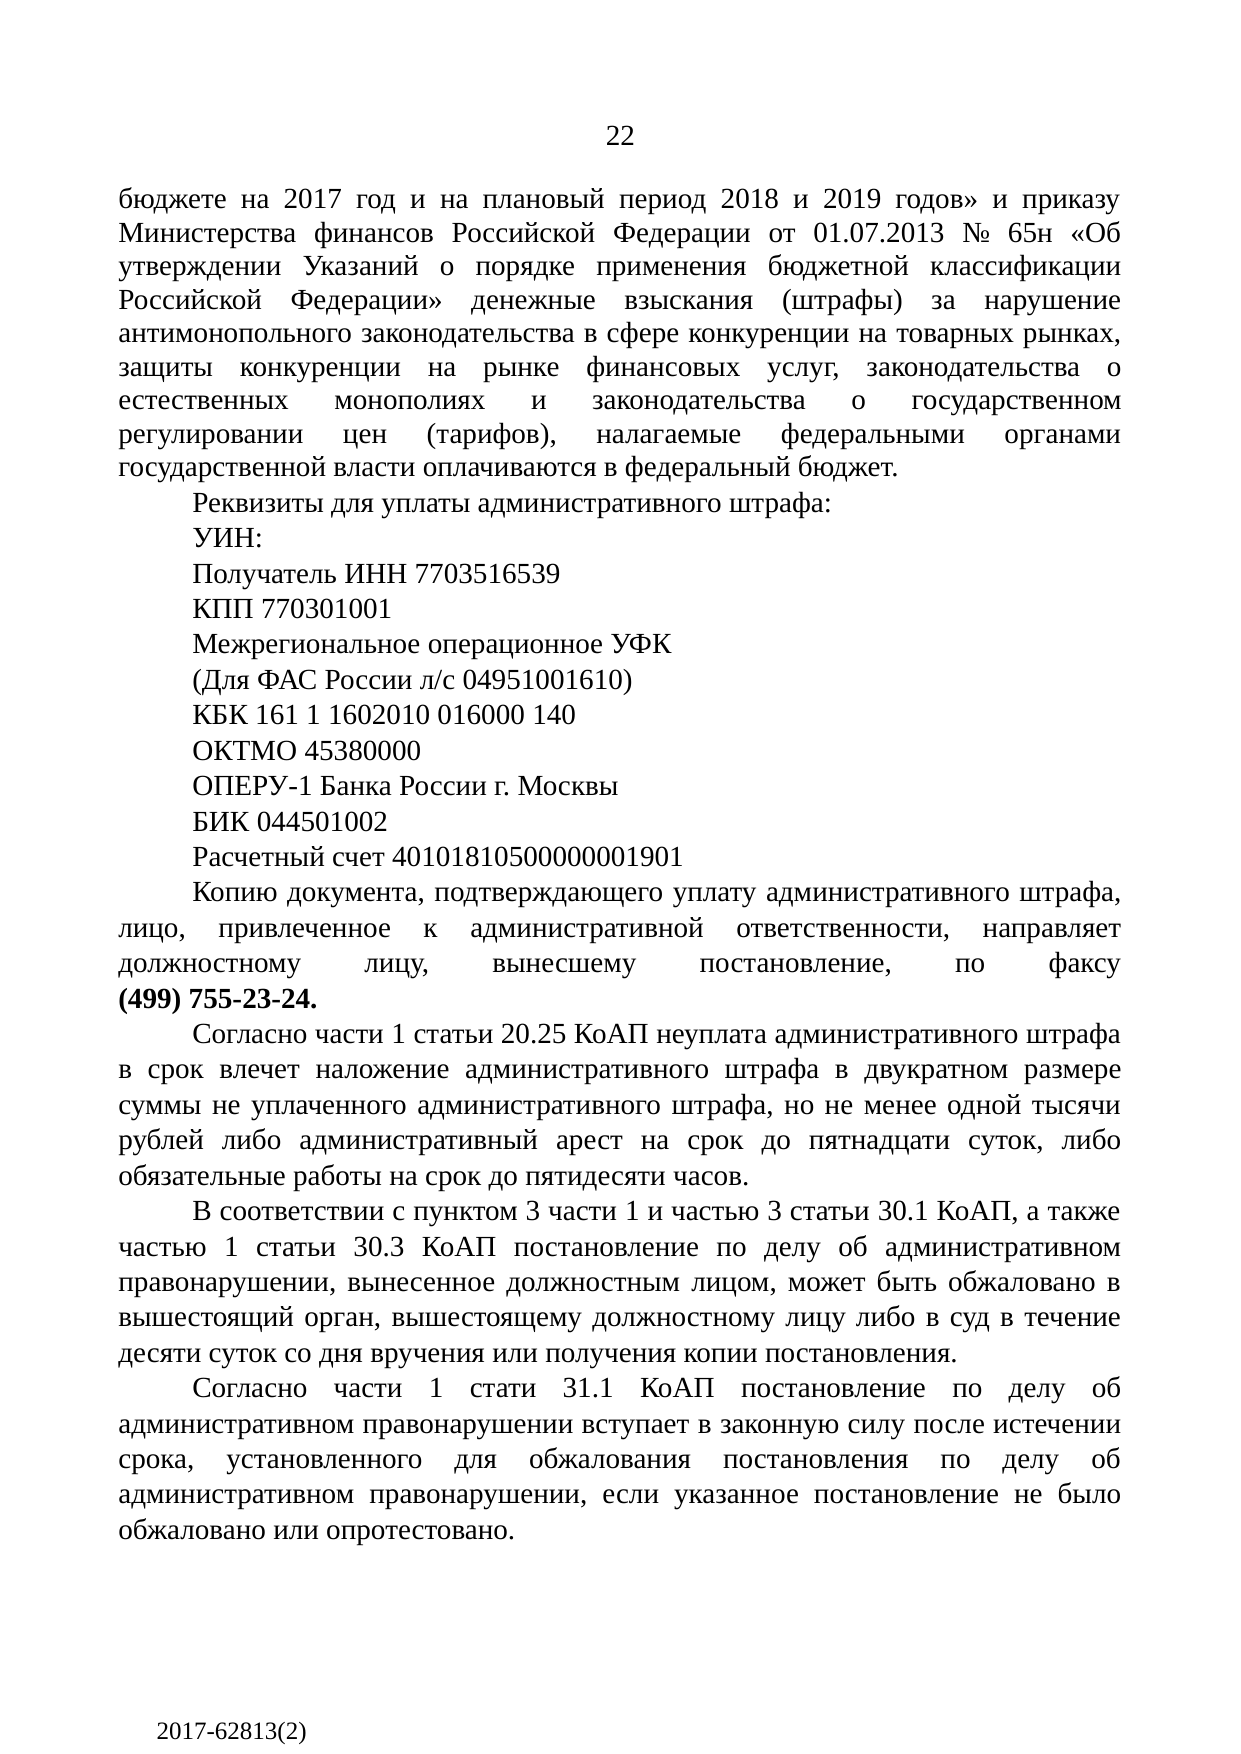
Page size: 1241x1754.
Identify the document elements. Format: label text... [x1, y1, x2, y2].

text Расчетный счет 40101810500000001901 [118, 837, 1122, 873]
text ОКТМО 45380000 [118, 731, 1122, 766]
text ОПЕРУ-1 Банка России г. Москвы [118, 766, 1122, 802]
text В соответствии с пунктом 3 части 1 и частью 3 статьи 30.1 КоАП, а также частью 1 статьи 30.3 КоАП постановление по делу об административном правонарушении, вынесенное должностным лицом, может быть обжаловано в вышестоящий орган, вышестоящему должностному лицу либо в суд в течение десяти суток со дня вручения или получения копии постановления. [118, 1191, 1122, 1368]
text БИК 044501002 [118, 802, 1122, 837]
text КПП 770301001 [118, 589, 1122, 625]
text Согласно части 1 стати 31.1 КоАП постановление по делу об административном правонарушении вступает в законную силу после истечении срока, установленного для обжалования постановления по делу об административном правонарушении, если указанное постановление не было обжаловано или опротестовано. [118, 1368, 1122, 1546]
text бюджете на 2017 год и на плановый период 2018 и 2019 годов» и приказу Министерства финансов Российской Федерации от 01.07.2013 № 65н «Об утверждении Указаний о порядке применения бюджетной классификации Российской Федерации» денежные взыскания (штрафы) за нарушение антимонопольного законодательства в сфере конкуренции на товарных рынках, защиты конкуренции на рынке финансовых услуг, законодательства о естественных монополиях и законодательства о государственном регулировании цен (тарифов), налагаемые федеральными органами государственной власти оплачиваются в федеральный бюджет. [118, 181, 1122, 483]
text Согласно части 1 статьи 20.25 КоАП неуплата административного штрафа в срок влечет наложение административного штрафа в двукратном размере суммы не уплаченного административного штрафа, но не менее одной тысячи рублей либо административный арест на срок до пятнадцати суток, либо обязательные работы на срок до пятидесяти часов. [118, 1014, 1122, 1191]
text Получатель ИНН 7703516539 [118, 554, 1122, 589]
text КБК 161 1 1602010 016000 140 [118, 696, 1122, 731]
text Межрегиональное операционное УФК [118, 625, 1122, 660]
text (Для ФАС России л/с 04951001610) [118, 660, 1122, 696]
text УИН: [118, 518, 1122, 554]
text Копию документа, подтверждающего уплату административного штрафа, лицо, привлеченное к административной ответственности, направляет должностному лицу, вынесшему постановление, по факсу (499) 755-23-24. [118, 873, 1122, 1014]
text Реквизиты для уплаты административного штрафа: [118, 483, 1122, 518]
